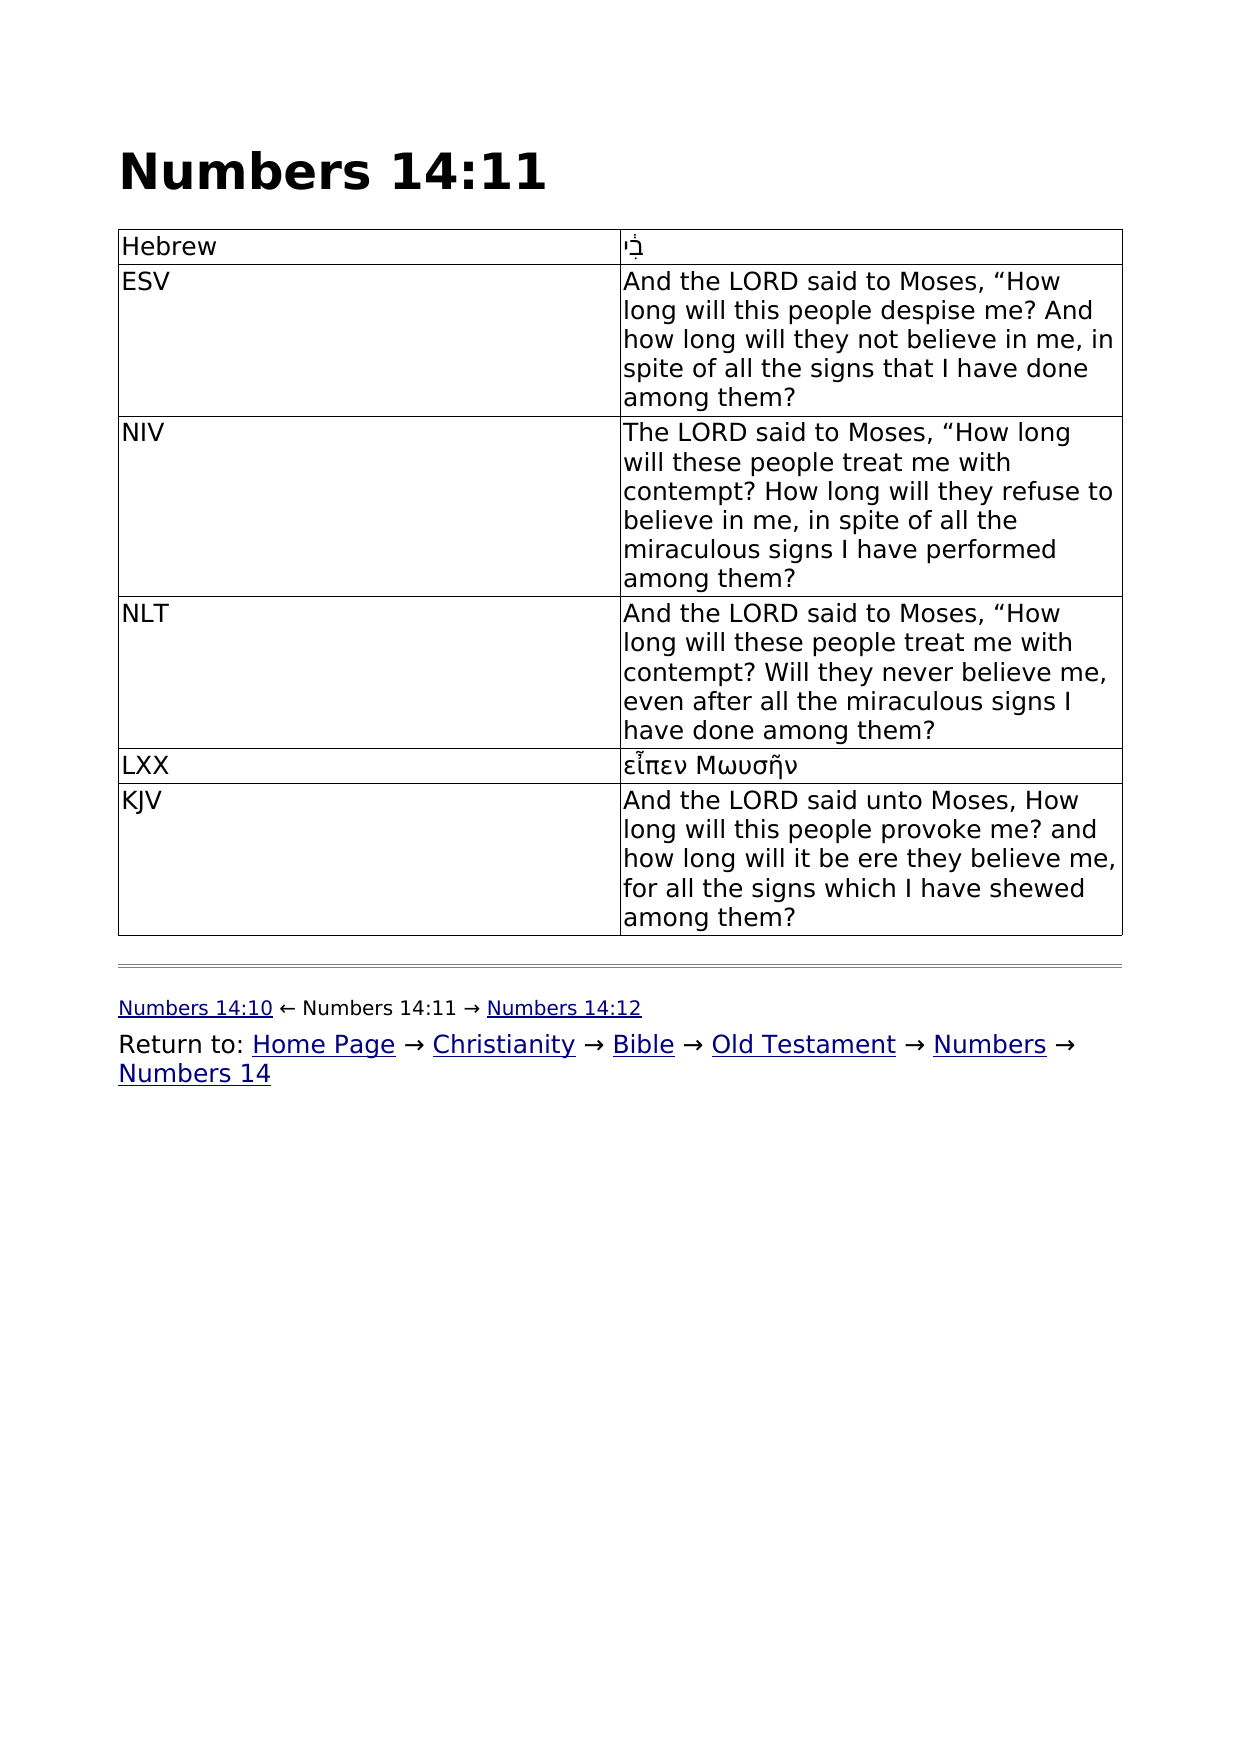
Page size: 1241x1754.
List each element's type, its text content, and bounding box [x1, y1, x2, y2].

table_cell LXX [119, 749, 620, 783]
table_cell And the LORD said to Moses, “How long will this people despise me? And how long will they not believe in me, in spite of all the signs that I have done among them? [621, 265, 1122, 416]
table_cell And the LORD said unto Moses, How long will this people provoke me? and how long will it be ere they believe me, for all the signs which I have shewed among them? [621, 784, 1122, 935]
table_cell NIV [119, 417, 620, 596]
table_cell And the LORD said to Moses, “How long will these people treat me with contempt? Will they never believe me, even after all the miraculous signs I have done among them? [621, 597, 1122, 748]
table_header בִ֔י [621, 230, 1122, 264]
table_header Hebrew [119, 230, 620, 264]
table_cell εἶπεν Μωυσῆν [621, 749, 1122, 783]
table_cell ESV [119, 265, 620, 416]
text Return to: Home Page → Christianity → Bible → Old Testament → Numbers → Numbers 14 [118, 1030, 1122, 1089]
subtitle Numbers 14:11 [118, 143, 1122, 201]
text Numbers 14:10 ← Numbers 14:11 → Numbers 14:12 [118, 996, 1122, 1030]
table_cell KJV [119, 784, 620, 935]
table_cell NLT [119, 597, 620, 748]
table_cell The LORD said to Moses, “How long will these people treat me with contempt? How long will they refuse to believe in me, in spite of all the miraculous signs I have performed among them? [621, 417, 1122, 596]
